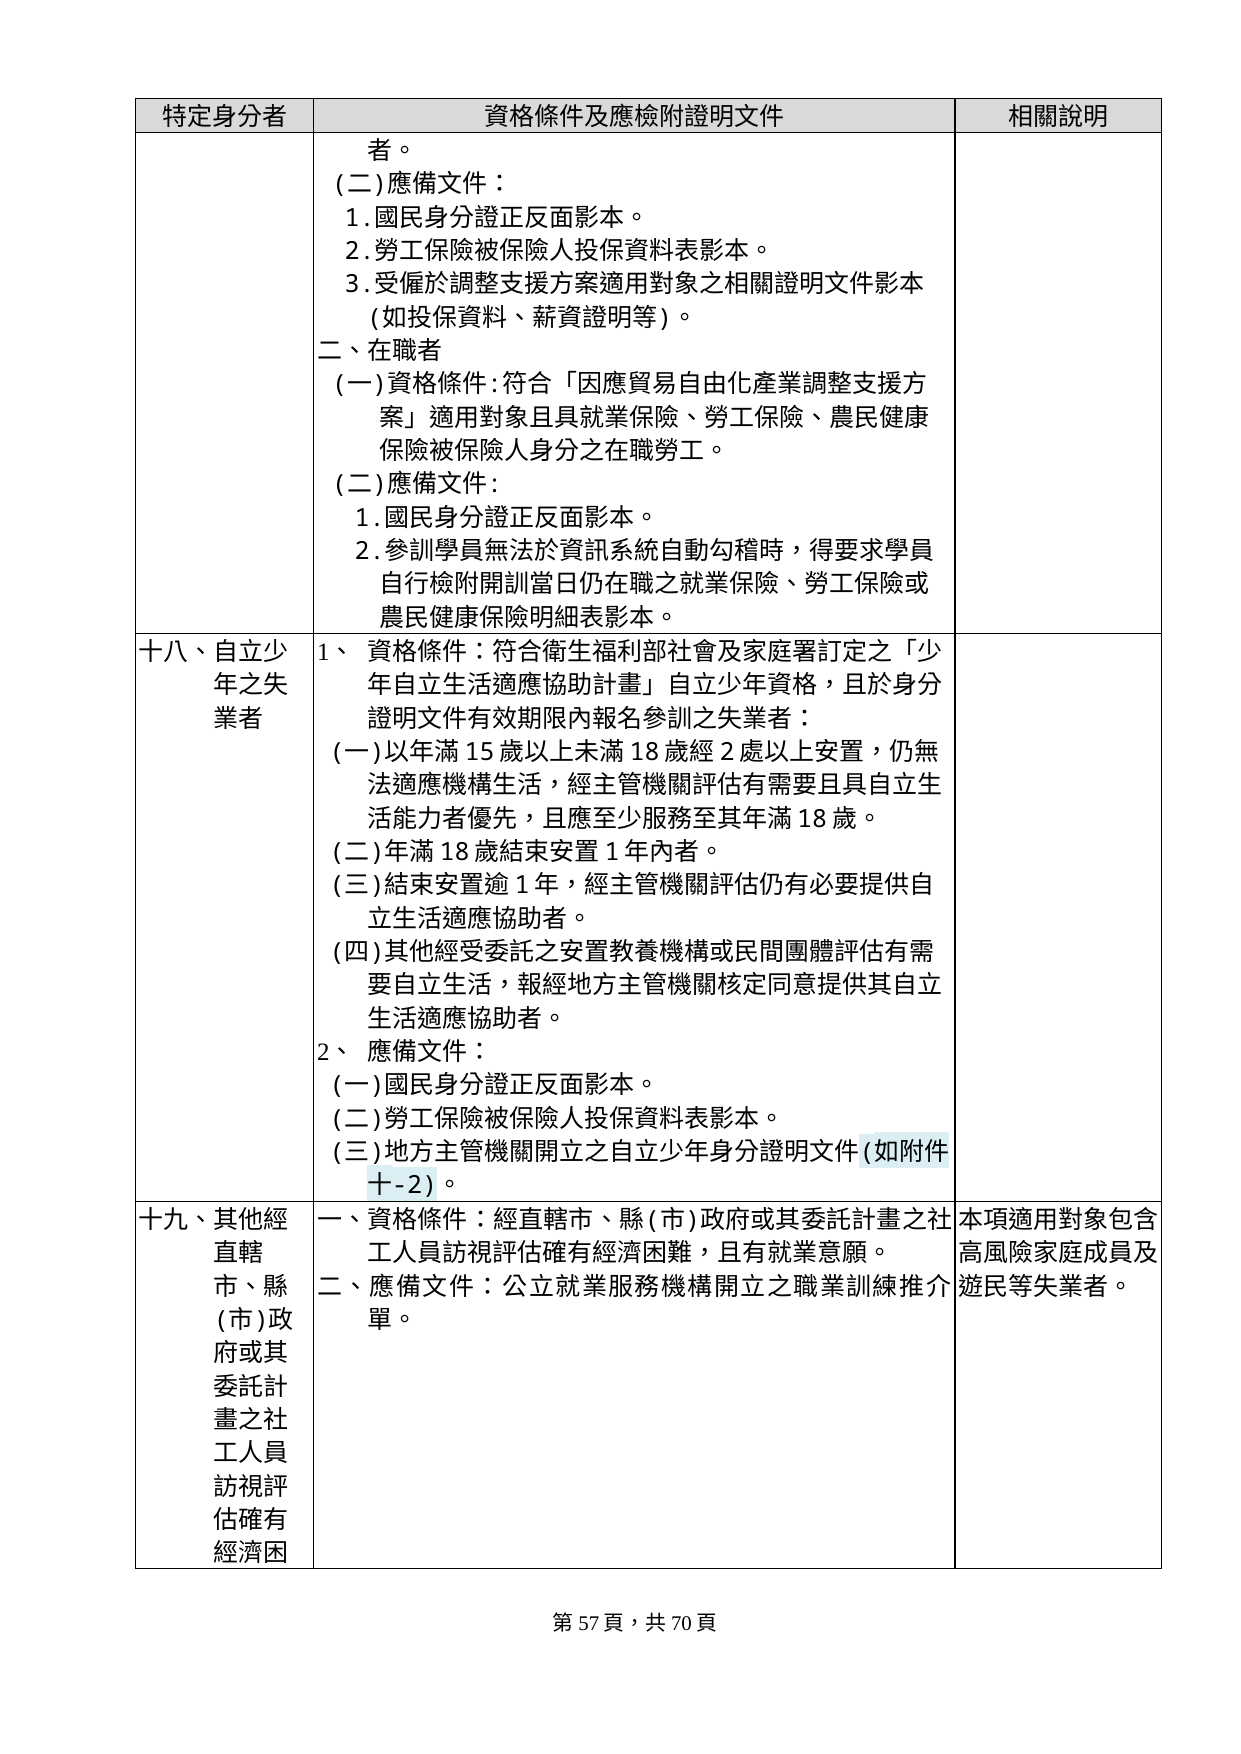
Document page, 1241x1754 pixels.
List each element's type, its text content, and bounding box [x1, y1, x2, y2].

table_cell [956, 634, 1161, 1201]
table_header 資格條件及應檢附證明文件 [314, 99, 954, 132]
table_cell 本項適用對象包含高風險家庭成員及遊民等失業者。 [956, 1202, 1161, 1568]
table_header 特定身分者 [136, 99, 313, 132]
table_header 相關說明 [956, 99, 1161, 132]
table_cell 者。 (二)應備文件： 1.國民身分證正反面影本。 2.勞工保險被保險人投保資料表影本。 3.受僱於調整支援方案適用對象之相關證明文件影本(如投保資料、薪資證明等)。 二、在職者 (一)資格條件:符合「因應貿易自由化產業調整支援方案」適用對象且具就業保險、勞工保險、農民健康保險被保險人身分之在職勞工。 (二)應備文件: 1.國民身分證正反面影本。 2.參訓學員無法於資訊系統自動勾稽時，得要求學員自行檢附開訓當日仍在職之就業保險、勞工保險或農民健康保險明細表影本。 [314, 133, 954, 633]
table_cell 十八、自立少年之失業者 [136, 634, 313, 1201]
table_cell 資格條件：符合衛生福利部社會及家庭署訂定之「少年自立生活適應協助計畫」自立少年資格，且於身分證明文件有效期限內報名參訓之失業者： (一)以年滿15歲以上未滿18歲經2處以上安置，仍無法適應機構生活，經主管機關評估有需要且具自立生活能力者優先，且應至少服務至其年滿18歲。 (二)年滿18歲結束安置1年內者。 (三)結束安置逾1年，經主管機關評估仍有必要提供自立生活適應協助者。 (四)其他經受委託之安置教養機構或民間團體評估有需要自立生活，報經地方主管機關核定同意提供其自立生活適應協助者。 應備文件： (一)國民身分證正反面影本。 (二)勞工保險被保險人投保資料表影本。 (三)地方主管機關開立之自立少年身分證明文件(如附件十-2)。 [314, 634, 954, 1201]
table_cell 一、資格條件：經直轄市、縣(市)政府或其委託計畫之社工人員訪視評估確有經濟困難，且有就業意願。 二、應備文件：公立就業服務機構開立之職業訓練推介單。 [314, 1202, 954, 1568]
table_cell 十九、其他經直轄市、縣(市)政府或其委託計畫之社工人員訪視評估確有經濟困 [136, 1202, 313, 1568]
table_cell [956, 133, 1161, 633]
table_cell [136, 133, 313, 633]
